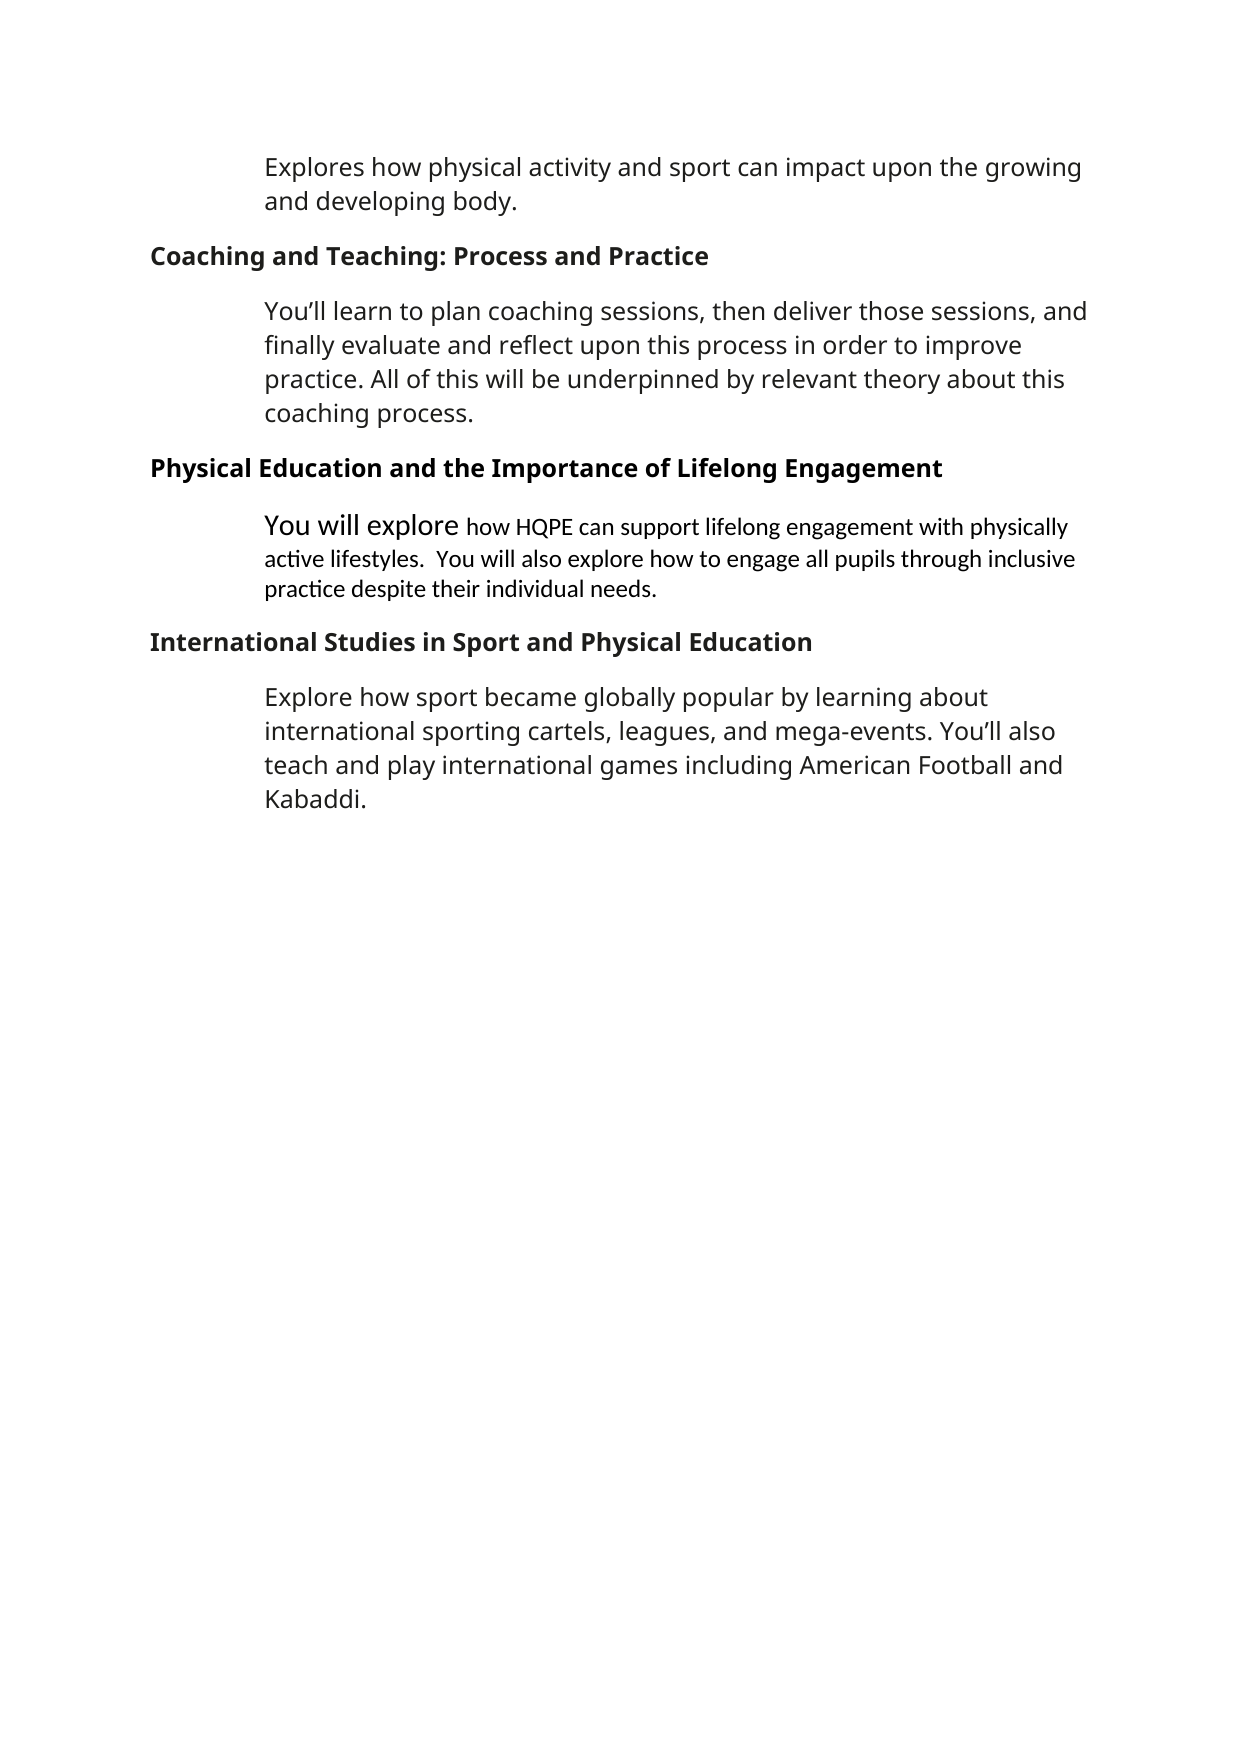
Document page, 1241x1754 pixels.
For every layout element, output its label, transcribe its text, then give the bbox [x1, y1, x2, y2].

text You’ll learn to plan coaching sessions, then deliver those sessions, and finally evaluate and reflect upon this process in order to improve practice. All of this will be underpinned by relevant theory about this coaching process. [264, 294, 1090, 430]
text International Studies in Sport and Physical Education [150, 624, 1090, 659]
text Explore how sport became globally popular by learning about international sporting cartels, leagues, and mega-events. You’ll also teach and play international games including American Football and Kabaddi. [264, 679, 1090, 816]
text Physical Education and the Importance of Lifelong Engagement [150, 451, 1090, 485]
text Explores how physical activity and sport can impact upon the growing and developing body. [264, 150, 1090, 218]
text You will explore how HQPE can support lifelong engagement with physically active lifestyles. You will also explore how to engage all pupils through inclusive practice despite their individual needs. [264, 506, 1090, 604]
text Coaching and Teaching: Process and Practice [150, 239, 1090, 273]
